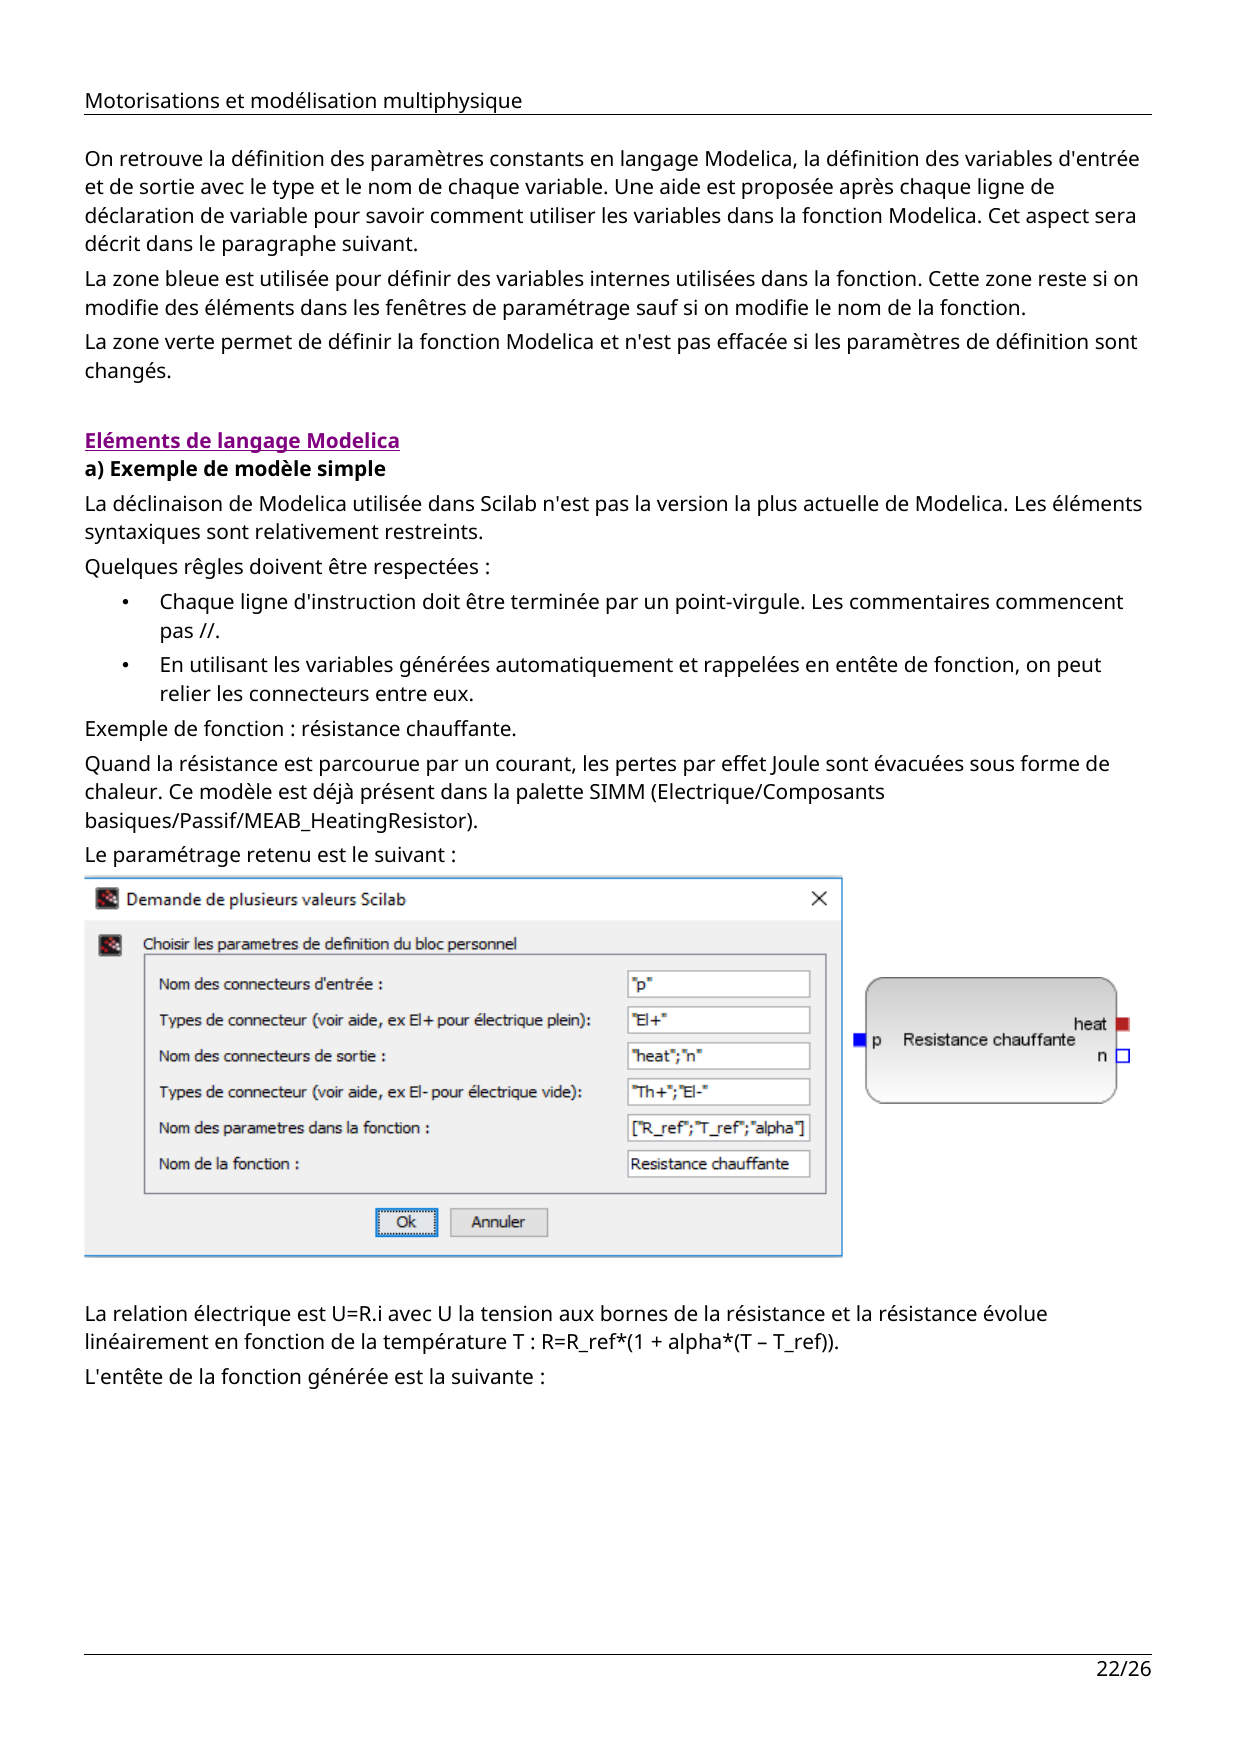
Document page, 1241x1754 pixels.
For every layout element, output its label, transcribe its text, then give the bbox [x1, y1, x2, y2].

text La zone bleue est utilisée pour définir des variables internes utilisées dans la fonction. Cette zone reste si on modifie des éléments dans les fenêtres de paramétrage sauf si on modifie le nom de la fonction. [84, 264, 1152, 321]
picture [84, 875, 843, 1258]
text On retrouve la définition des paramètres constants en langage Modelica, la définition des variables d'entrée et de sortie avec le type et le nom de chaque variable. Une aide est proposée après chaque ligne de déclaration de variable pour savoir comment utiliser les variables dans la fonction Modelica. Cet aspect sera décrit dans le paragraphe suivant. [84, 144, 1152, 258]
text Eléments de langage Modelica [84, 426, 1152, 454]
list En utilisant les variables générées automatiquement et rappelées en entête de fonction, on peut relier les connecteurs entre eux. [122, 651, 1152, 707]
picture [853, 977, 1130, 1104]
text Exemple de fonction : résistance chauffante. [84, 714, 1152, 742]
text Le paramétrage retenu est le suivant : [84, 841, 1152, 869]
list Chaque ligne d'instruction doit être terminée par un point-virgule. Les commentaires commencent pas //. [122, 587, 1152, 644]
text La zone verte permet de définir la fonction Modelica et n'est pas effacée si les paramètres de définition sont changés. [84, 327, 1152, 384]
text a) Exemple de modèle simple [84, 454, 1152, 483]
text Quelques rêgles doivent être respectées : [84, 552, 1152, 581]
text Quand la résistance est parcourue par un courant, les pertes par effet Joule sont évacuées sous forme de chaleur. Ce modèle est déjà présent dans la palette SIMM (Electrique/Composants basiques/Passif/MEAB_HeatingResistor). [84, 749, 1152, 834]
text La relation électrique est U=R.i avec U la tension aux bornes de la résistance et la résistance évolue linéairement en fonction de la température T : R=R_ref*(1 + alpha*(T – T_ref)). [84, 1299, 1152, 1356]
text L'entête de la fonction générée est la suivante : [84, 1362, 1152, 1391]
text La déclinaison de Modelica utilisée dans Scilab n'est pas la version la plus actuelle de Modelica. Les éléments syntaxiques sont relativement restreints. [84, 489, 1152, 546]
